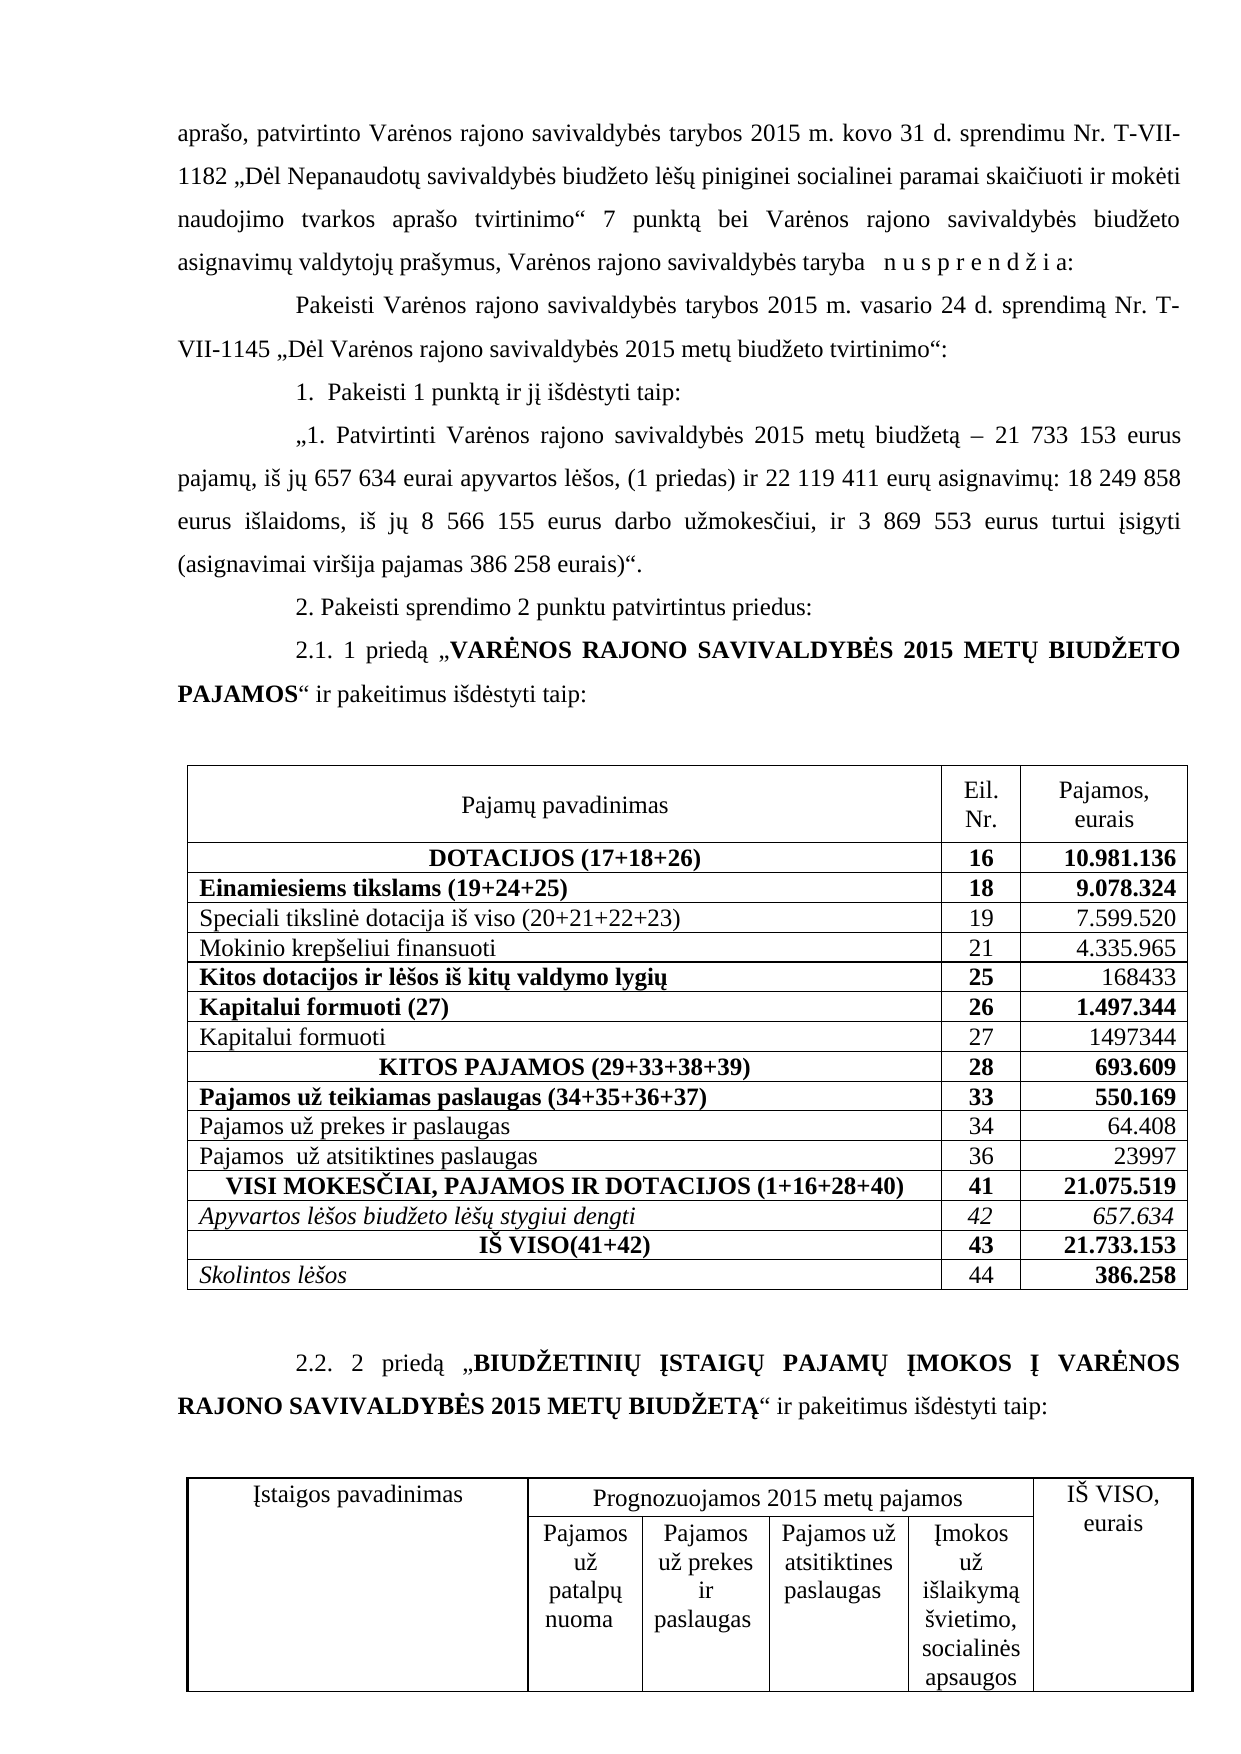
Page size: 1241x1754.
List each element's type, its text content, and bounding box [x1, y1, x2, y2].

table_cell 4.335.965 [1021, 933, 1187, 961]
table_cell 27 [942, 1022, 1020, 1051]
table_cell 1497344 [1021, 1022, 1187, 1051]
table_cell DOTACIJOS (17+18+26) [188, 843, 941, 872]
table_cell Apyvartos lėšos biudžeto lėšų stygiui dengti [188, 1201, 941, 1229]
text 2.1. 1 priedą „Varėnos rajono savivaldybės 2015 metų biudžeto pajamos“ ir pakeitimus išdėstyti taip: [177, 636, 1181, 707]
table_cell Speciali tikslinė dotacija iš viso (20+21+22+23) [188, 903, 941, 932]
table_cell Einamiesiems tikslams (19+24+25) [188, 873, 941, 902]
text „1. Patvirtinti Varėnos rajono savivaldybės 2015 metų biudžetą – 21 733 153 eurus pajamų, iš jų 657 634 eurai apyvartos lėšos, (1 priedas) ir 22 119 411 eurų asignavimų: 18 249 858 eurus išlaidoms, iš jų 8 566 155 eurus darbo užmokesčiui, ir 3 869 553 eurus turtui įsigyti (asignavimai viršija pajamas 386 258 eurais)“. [177, 420, 1181, 578]
text Pakeisti Varėnos rajono savivaldybės tarybos 2015 m. vasario 24 d. sprendimą Nr. T-VII-1145 „Dėl Varėnos rajono savivaldybės 2015 metų biudžeto tvirtinimo“: [177, 291, 1181, 362]
table_header Pajamų pavadinimas [188, 766, 941, 842]
table_cell KITOS PAJAMOS (29+33+38+39) [188, 1052, 941, 1081]
table_cell 23997 [1021, 1141, 1187, 1170]
table_cell Kitos dotacijos ir lėšos iš kitų valdymo lygių [188, 963, 941, 991]
table_header Pajamos, eurais [1021, 766, 1187, 842]
table_cell Skolintos lėšos [188, 1260, 941, 1289]
table_cell 43 [942, 1231, 1020, 1259]
table_header Eil. Nr. [942, 766, 1020, 842]
table_cell 26 [942, 992, 1020, 1021]
table_cell 16 [942, 843, 1020, 872]
table_cell Pajamos už teikiamas paslaugas (34+35+36+37) [188, 1082, 941, 1110]
table_cell 168433 [1021, 963, 1187, 991]
table_cell 41 [942, 1171, 1020, 1200]
table_cell 28 [942, 1052, 1020, 1081]
table_cell 25 [942, 963, 1020, 991]
text aprašo, patvirtinto Varėnos rajono savivaldybės tarybos 2015 m. kovo 31 d. sprendimu Nr. T-VII-1182 „Dėl Nepanaudotų savivaldybės biudžeto lėšų piniginei socialinei paramai skaičiuoti ir mokėti naudojimo tvarkos aprašo tvirtinimo“ 7 punktą bei Varėnos rajono savivaldybės biudžeto asignavimų valdytojų prašymus, Varėnos rajono savivaldybės taryba n u s p r e n d ž i a: [177, 118, 1181, 276]
table_cell Įmokos už išlaikymą švietimo, socialinės apsaugos [909, 1517, 1033, 1691]
table_cell 693.609 [1021, 1052, 1187, 1081]
table_cell 9.078.324 [1021, 873, 1187, 902]
table_cell 21.733.153 [1021, 1231, 1187, 1259]
table_header Įstaigos pavadinimas [189, 1479, 527, 1691]
table_cell 550.169 [1021, 1082, 1187, 1110]
table_cell 21.075.519 [1021, 1171, 1187, 1200]
table_cell 36 [942, 1141, 1020, 1170]
table_cell 657.634 [1021, 1201, 1187, 1229]
table_cell 64.408 [1021, 1111, 1187, 1140]
table_cell 21 [942, 933, 1020, 961]
table_cell 44 [942, 1260, 1020, 1289]
text 2. Pakeisti sprendimo 2 punktu patvirtintus priedus: [177, 592, 1181, 621]
table_cell 7.599.520 [1021, 903, 1187, 932]
table_cell 10.981.136 [1021, 843, 1187, 872]
table_cell 386.258 [1021, 1260, 1187, 1289]
table_cell 18 [942, 873, 1020, 902]
text 1. Pakeisti 1 punktą ir jį išdėstyti taip: [295, 377, 1181, 406]
table_cell Pajamos už patalpų nuoma [529, 1517, 642, 1691]
table_cell Pajamos už atsitiktines paslaugas [188, 1141, 941, 1170]
table_cell Pajamos už prekes ir paslaugas [643, 1517, 769, 1691]
table_cell Kapitalui formuoti (27) [188, 992, 941, 1021]
table_header Prognozuojamos 2015 metų pajamos [529, 1479, 1033, 1516]
table_cell 1.497.344 [1021, 992, 1187, 1021]
table_cell Kapitalui formuoti [188, 1022, 941, 1051]
table_cell Pajamos už atsitiktines paslaugas [770, 1517, 908, 1691]
table_cell 19 [942, 903, 1020, 932]
table_header IŠ VISO, eurais [1034, 1479, 1191, 1691]
table_cell 33 [942, 1082, 1020, 1110]
table_cell Mokinio krepšeliui finansuoti [188, 933, 941, 961]
text 2.2. 2 priedą „BIUDŽETINIŲ ĮSTAIGŲ PAJAMŲ ĮMOKOS Į VARĖNOS RAJONO SAVIVALDYBĖS 2015 METŲ BIUDŽETĄ“ ir pakeitimus išdėstyti taip: [177, 1348, 1181, 1419]
table_cell Pajamos už prekes ir paslaugas [188, 1111, 941, 1140]
table_cell VISI MOKESČIAI, PAJAMOS IR DOTACIJOS (1+16+28+40) [188, 1171, 941, 1200]
table_cell IŠ VISO(41+42) [188, 1231, 941, 1259]
table_cell 42 [942, 1201, 1020, 1229]
table_cell 34 [942, 1111, 1020, 1140]
